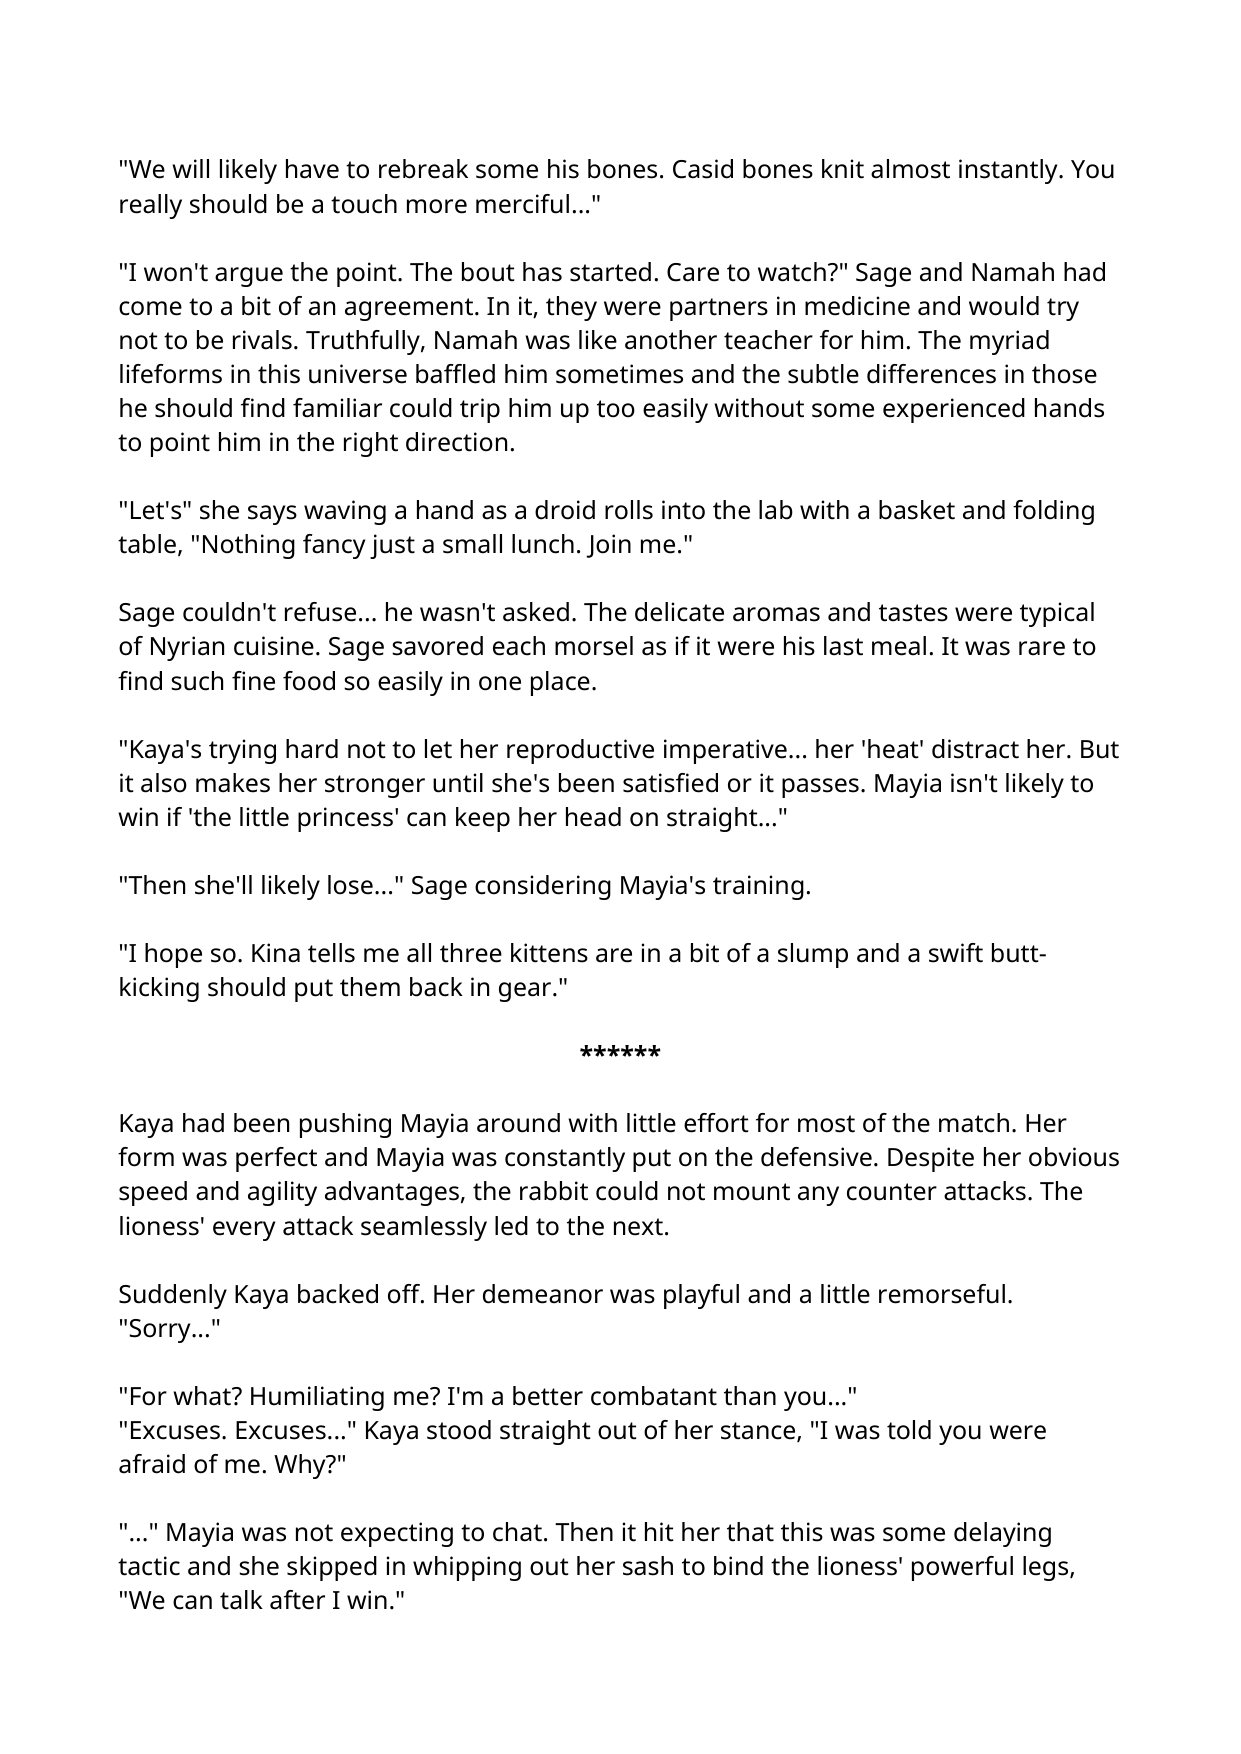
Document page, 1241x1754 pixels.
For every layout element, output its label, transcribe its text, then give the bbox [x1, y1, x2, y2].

text Kaya had been pushing Mayia around with little effort for most of the match. Her form was perfect and Mayia was constantly put on the defensive. Despite her obvious speed and agility advantages, the rabbit could not mount any counter attacks. The lioness' every attack seamlessly led to the next. [118, 1106, 1122, 1242]
text "For what? Humiliating me? I'm a better combatant than you..." [118, 1378, 1122, 1412]
text "I hope so. Kina tells me all three kittens are in a bit of a slump and a swift butt-kicking should put them back in gear." [118, 936, 1122, 1004]
text "I won't argue the point. The bout has started. Care to watch?" Sage and Namah had come to a bit of an agreement. In it, they were partners in medicine and would try not to be rivals. Truthfully, Namah was like another teacher for him. The myriad lifeforms in this universe baffled him sometimes and the subtle differences in those he should find familiar could trip him up too easily without some experienced hands to point him in the right direction. [118, 254, 1122, 459]
text Suddenly Kaya backed off. Her demeanor was playful and a little remorseful. "Sorry..." [118, 1276, 1122, 1344]
text "Kaya's trying hard not to let her reproductive imperative... her 'heat' distract her. But it also makes her stronger until she's been satisfied or it passes. Mayia isn't likely to win if 'the little princess' can keep her head on straight..." [118, 731, 1122, 833]
text ****** [118, 1038, 1122, 1072]
text Sage couldn't refuse... he wasn't asked. The delicate aromas and tastes were typical of Nyrian cuisine. Sage savored each morsel as if it were his last meal. It was rare to find such fine food so easily in one place. [118, 595, 1122, 697]
text "We will likely have to rebreak some his bones. Casid bones knit almost instantly. You really should be a touch more merciful..." [118, 152, 1122, 220]
text "Let's" she says waving a hand as a droid rolls into the lab with a basket and folding table, "Nothing fancy just a small lunch. Join me." [118, 493, 1122, 561]
text "Then she'll likely lose..." Sage considering Mayia's training. [118, 867, 1122, 902]
text "Excuses. Excuses..." Kaya stood straight out of her stance, "I was told you were afraid of me. Why?" [118, 1412, 1122, 1481]
text "..." Mayia was not expecting to chat. Then it hit her that this was some delaying tactic and she skipped in whipping out her sash to bind the lioness' powerful legs, "We can talk after I win." [118, 1515, 1122, 1617]
